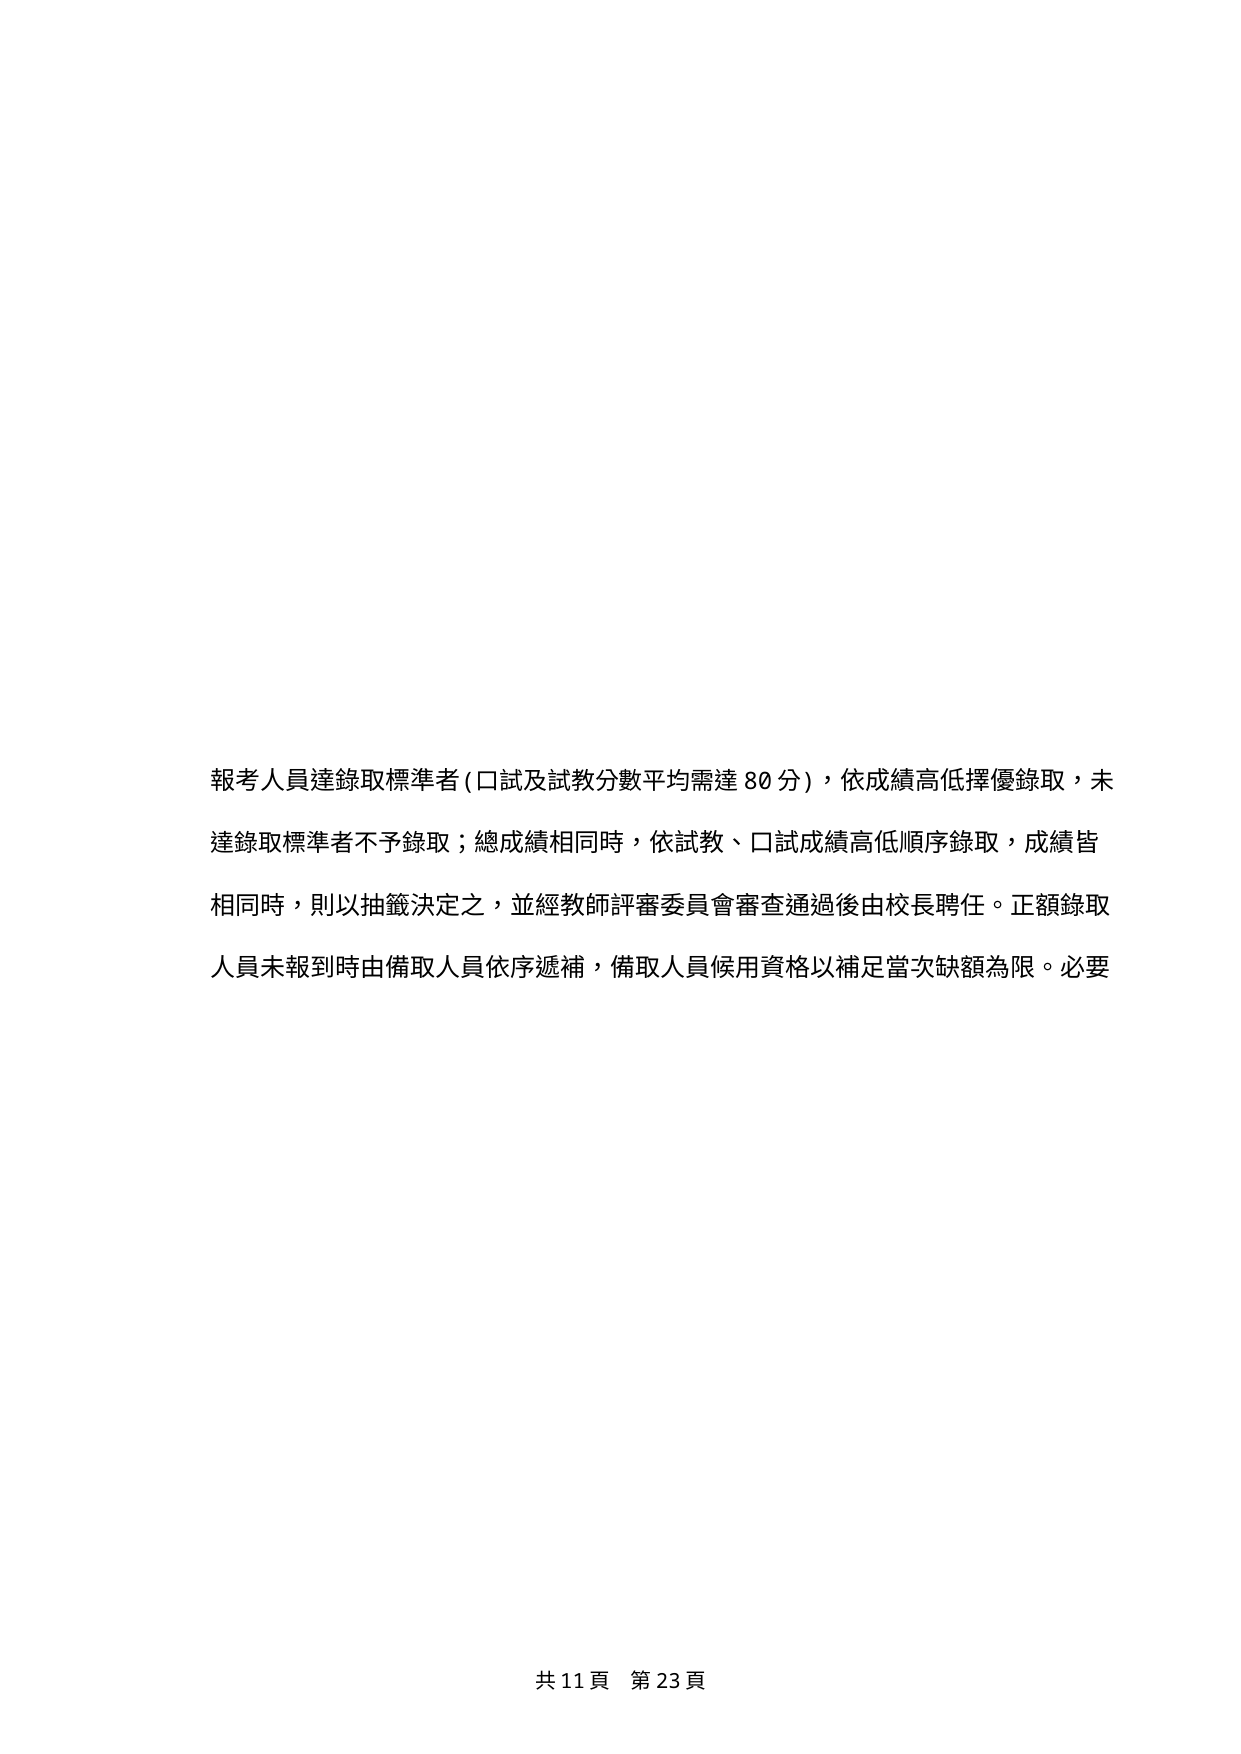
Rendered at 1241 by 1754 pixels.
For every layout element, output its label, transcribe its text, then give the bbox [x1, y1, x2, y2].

text 報考人員達錄取標準者(口試及試教分數平均需達80分)，依成績高低擇優錄取，未達錄取標準者不予錄取；總成績相同時，依試教、口試成績高低順序錄取，成績皆相同時，則以抽籤決定之，並經教師評審委員會審查通過後由校長聘任。正額錄取人員未報到時由備取人員依序遞補，備取人員候用資格以補足當次缺額為限。必要 [211, 737, 1122, 987]
